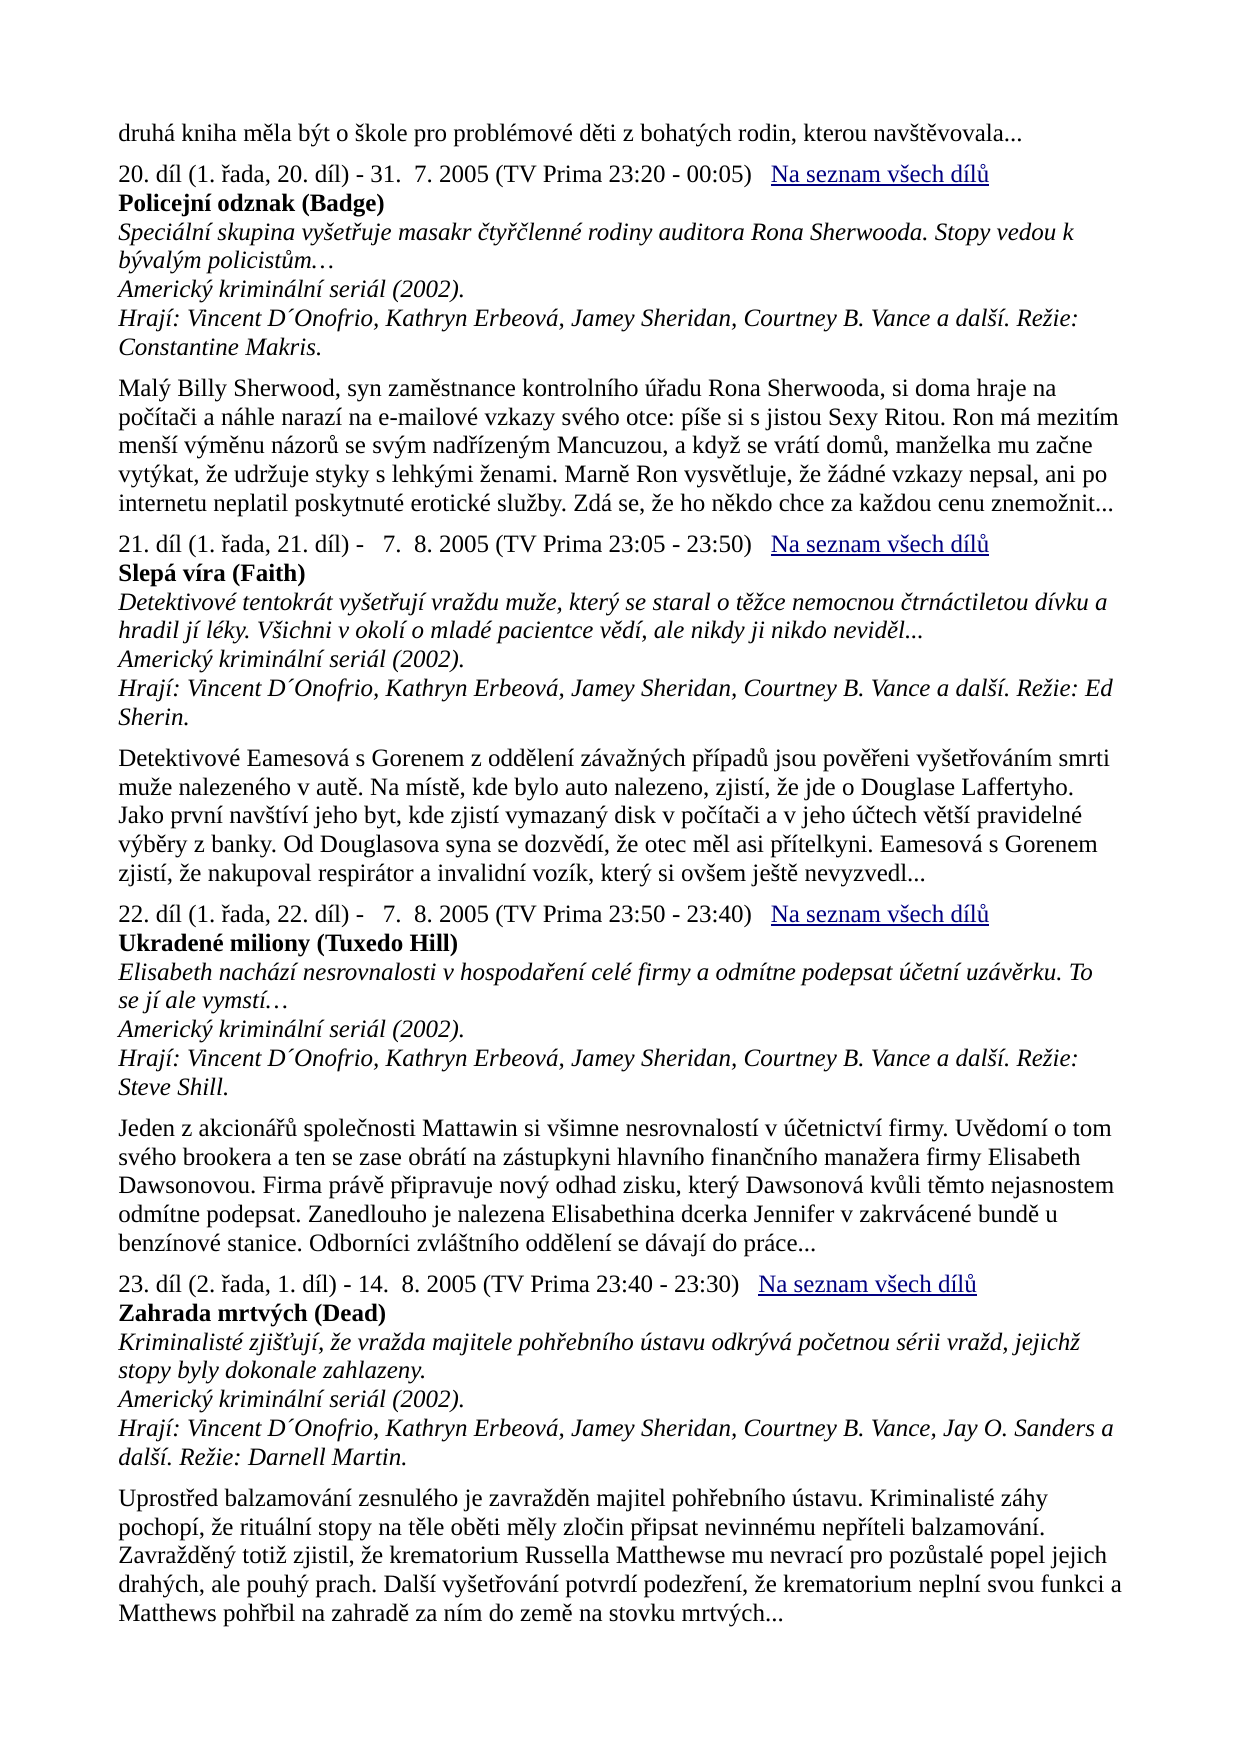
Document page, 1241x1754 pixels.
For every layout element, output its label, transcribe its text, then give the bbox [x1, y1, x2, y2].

text Uprostřed balzamování zesnulého je zavražděn majitel pohřebního ústavu. Kriminalisté záhy pochopí, že rituální stopy na těle oběti měly zločin připsat nevinnému nepříteli balzamování. Zavražděný totiž zjistil, že krematorium Russella Matthewse mu nevrací pro pozůstalé popel jejich drahých, ale pouhý prach. Další vyšetřování potvrdí podezření, že krematorium neplní svou funkci a Matthews pohřbil na zahradě za ním do země na stovku mrtvých... [118, 1483, 1122, 1627]
text 20. díl (1. řada, 20. díl) - 31. 7. 2005 (TV Prima 23:20 ‑ 00:05) Na seznam všech dílů Policejní odznak (Badge) Speciální skupina vyšetřuje masakr čtyřčlenné rodiny auditora Rona Sherwooda. Stopy vedou k bývalým policistům… Americký kriminální seriál (2002). Hrají: Vincent D´Onofrio, Kathryn Erbeová, Jamey Sheridan, Courtney B. Vance a další. Režie: Constantine Makris. [118, 159, 1122, 361]
text druhá kniha měla být o škole pro problémové děti z bohatých rodin, kterou navštěvovala... [118, 118, 1122, 147]
text Jeden z akcionářů společnosti Mattawin si všimne nesrovnalostí v účetnictví firmy. Uvědomí o tom svého brookera a ten se zase obrátí na zástupkyni hlavního finančního manažera firmy Elisabeth Dawsonovou. Firma právě připravuje nový odhad zisku, který Dawsonová kvůli těmto nejasnostem odmítne podepsat. Zanedlouho je nalezena Elisabethina dcerka Jennifer v zakrvácené bundě u benzínové stanice. Odborníci zvláštního oddělení se dávají do práce... [118, 1113, 1122, 1257]
text Detektivové Eamesová s Gorenem z oddělení závažných případů jsou pověřeni vyšetřováním smrti muže nalezeného v autě. Na místě, kde bylo auto nalezeno, zjistí, že jde o Douglase Laffertyho. Jako první navštíví jeho byt, kde zjistí vymazaný disk v počítači a v jeho účtech větší pravidelné výběry z banky. Od Douglasova syna se dozvědí, že otec měl asi přítelkyni. Eamesová s Gorenem zjistí, že nakupoval respirátor a invalidní vozík, který si ovšem ještě nevyzvedl... [118, 743, 1122, 887]
text Malý Billy Sherwood, syn zaměstnance kontrolního úřadu Rona Sherwooda, si doma hraje na počítači a náhle narazí na e-mailové vzkazy svého otce: píše si s jistou Sexy Ritou. Ron má mezitím menší výměnu názorů se svým nadřízeným Mancuzou, a když se vrátí domů, manželka mu začne vytýkat, že udržuje styky s lehkými ženami. Marně Ron vysvětluje, že žádné vzkazy nepsal, ani po internetu neplatil poskytnuté erotické služby. Zdá se, že ho někdo chce za každou cenu znemožnit... [118, 373, 1122, 517]
text 23. díl (2. řada, 1. díl) - 14. 8. 2005 (TV Prima 23:40 ‑ 23:30) Na seznam všech dílů Zahrada mrtvých (Dead) Kriminalisté zjišťují, že vražda majitele pohřebního ústavu odkrývá početnou sérii vražd, jejichž stopy byly dokonale zahlazeny. Americký kriminální seriál (2002). Hrají: Vincent D´Onofrio, Kathryn Erbeová, Jamey Sheridan, Courtney B. Vance, Jay O. Sanders a další. Režie: Darnell Martin. [118, 1269, 1122, 1471]
text 22. díl (1. řada, 22. díl) - 7. 8. 2005 (TV Prima 23:50 ‑ 23:40) Na seznam všech dílů Ukradené miliony (Tuxedo Hill) Elisabeth nachází nesrovnalosti v hospodaření celé firmy a odmítne podepsat účetní uzávěrku. To se jí ale vymstí… Americký kriminální seriál (2002). Hrají: Vincent D´Onofrio, Kathryn Erbeová, Jamey Sheridan, Courtney B. Vance a další. Režie: Steve Shill. [118, 899, 1122, 1101]
text 21. díl (1. řada, 21. díl) - 7. 8. 2005 (TV Prima 23:05 ‑ 23:50) Na seznam všech dílů Slepá víra (Faith) Detektivové tentokrát vyšetřují vraždu muže, který se staral o těžce nemocnou čtrnáctiletou dívku a hradil jí léky. Všichni v okolí o mladé pacientce vědí, ale nikdy ji nikdo neviděl... Americký kriminální seriál (2002). Hrají: Vincent D´Onofrio, Kathryn Erbeová, Jamey Sheridan, Courtney B. Vance a další. Režie: Ed Sherin. [118, 529, 1122, 731]
